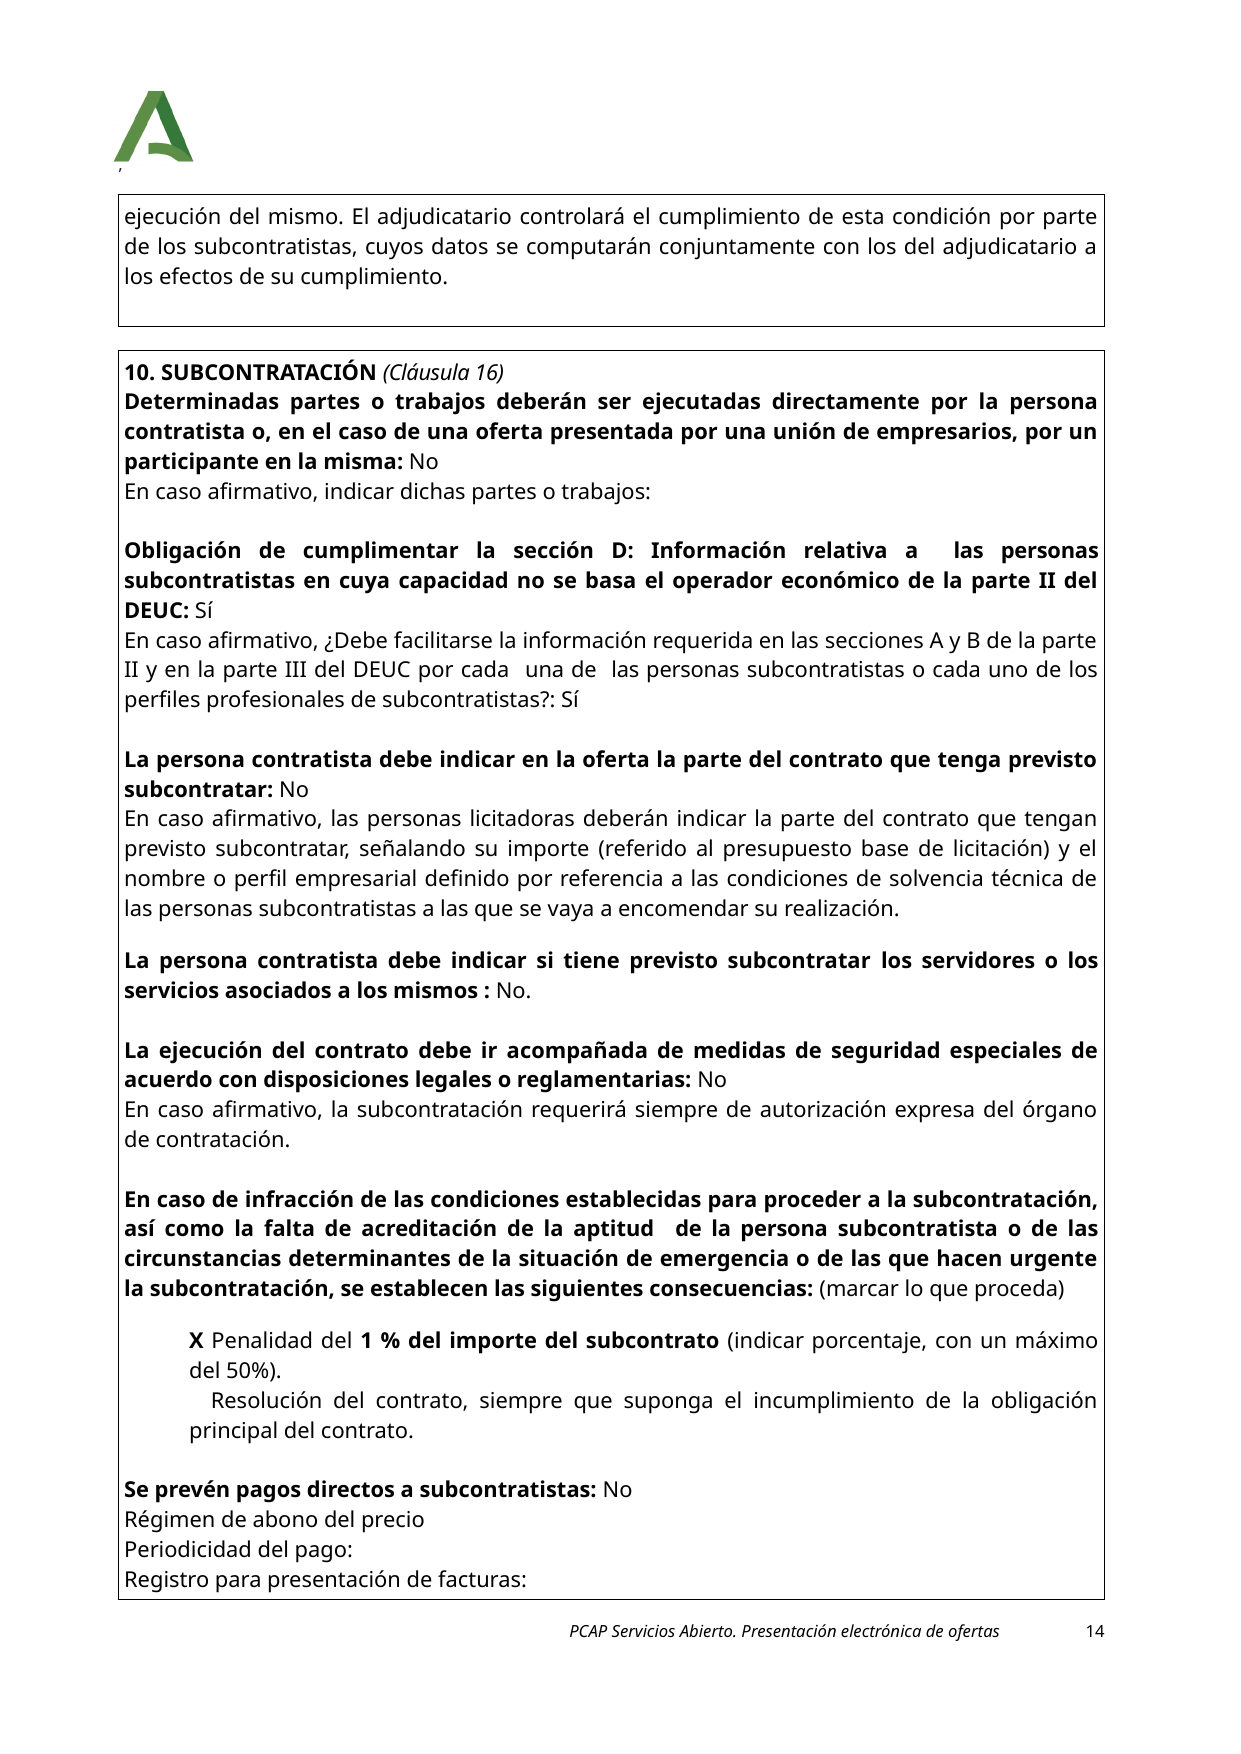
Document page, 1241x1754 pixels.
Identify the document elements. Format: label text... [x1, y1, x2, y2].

table_header 10. SUBCONTRATACIÓN (Cláusula 16) Determinadas partes o trabajos deberán ser ejecutadas directamente por la persona contratista o, en el caso de una oferta presentada por una unión de empresarios, por un participante en la misma: No En caso afirmativo, indicar dichas partes o trabajos: Obligación de cumplimentar la sección D: Información relativa a las personas subcontratistas en cuya capacidad no se basa el operador económico de la parte II del DEUC: Sí En caso afirmativo, ¿Debe facilitarse la información requerida en las secciones A y B de la parte II y en la parte III del DEUC por cada una de las personas subcontratistas o cada uno de los perfiles profesionales de subcontratistas?: Sí La persona contratista debe indicar en la oferta la parte del contrato que tenga previsto subcontratar: No En caso afirmativo, las personas licitadoras deberán indicar la parte del contrato que tengan previsto subcontratar, señalando su importe (referido al presupuesto base de licitación) y el nombre o perfil empresarial definido por referencia a las condiciones de solvencia técnica de las personas subcontratistas a las que se vaya a encomendar su realización. La persona contratista debe indicar si tiene previsto subcontratar los servidores o los servicios asociados a los mismos : No. La ejecución del contrato debe ir acompañada de medidas de seguridad especiales de acuerdo con disposiciones legales o reglamentarias: No En caso afirmativo, la subcontratación requerirá siempre de autorización expresa del órgano de contratación. En caso de infracción de las condiciones establecidas para proceder a la subcontratación, así como la falta de acreditación de la aptitud de la persona subcontratista o de las circunstancias determinantes de la situación de emergencia o de las que hacen urgente la subcontratación, se establecen las siguientes consecuencias: (marcar lo que proceda) X Penalidad del 1 % del importe del subcontrato (indicar porcentaje, con un máximo del 50%). Resolución del contrato, siempre que suponga el incumplimiento de la obligación principal del contrato. Se prevén pagos directos a subcontratistas: No Régimen de abono del precio Periodicidad del pago: Registro para presentación de facturas: [119, 351, 1104, 1599]
table_header ejecución del mismo. El adjudicatario controlará el cumplimiento de esta condición por parte de los subcontratistas, cuyos datos se computarán conjuntamente con los del adjudicatario a los efectos de su cumplimiento. [119, 195, 1104, 326]
picture [109, 86, 198, 166]
